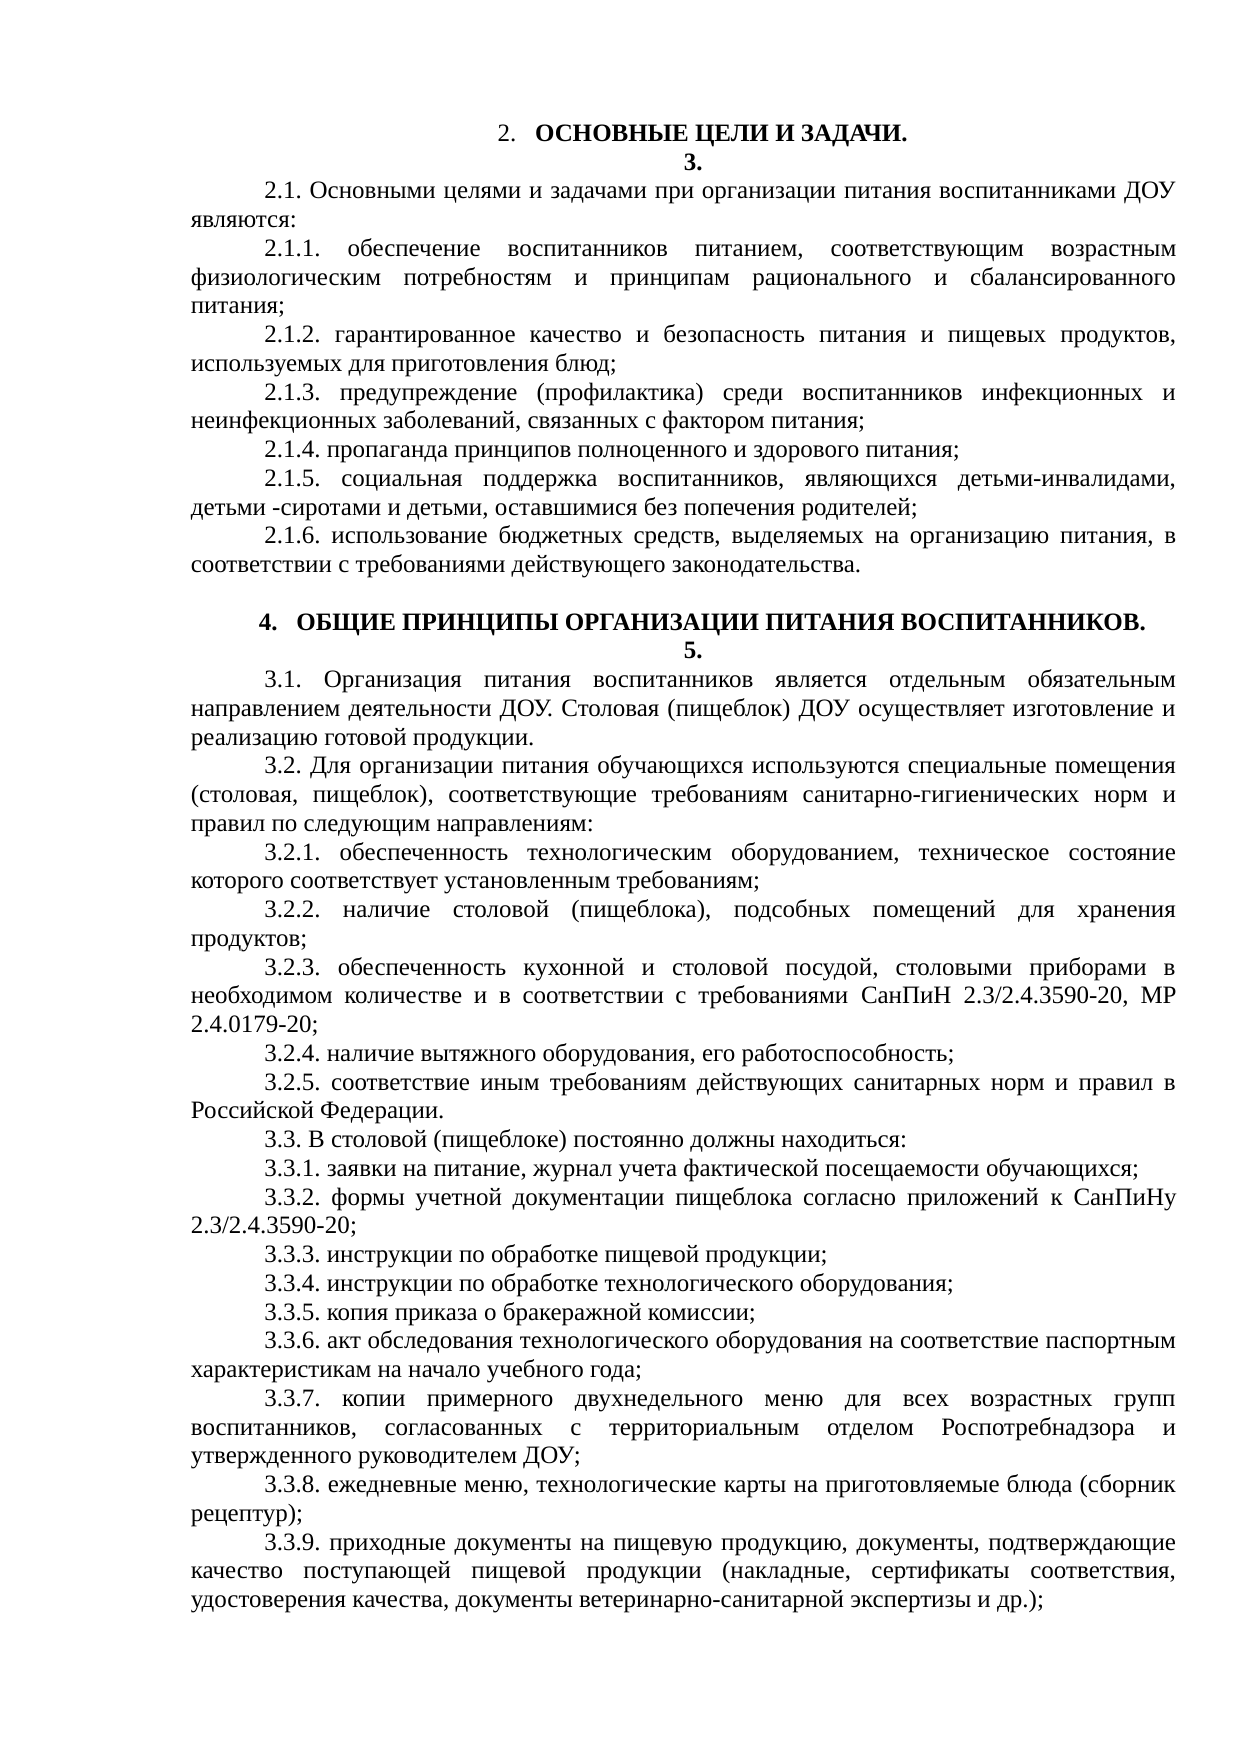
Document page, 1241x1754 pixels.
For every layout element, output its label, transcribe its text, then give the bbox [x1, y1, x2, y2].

text 3.2.4. наличие вытяжного оборудования, его работоспособность; [191, 1038, 1177, 1067]
text 2.1.4. пропаганда принципов полноценного и здорового питания; [191, 434, 1177, 463]
text 3.3.7. копии примерного двухнедельного меню для всех возрастных групп воспитанников, согласованных с территориальным отделом Роспотребнадзора и утвержденного руководителем ДОУ; [191, 1383, 1177, 1469]
text 3.3.5. копия приказа о бракеражной комиссии; [191, 1297, 1177, 1326]
text 3.2.3. обеспеченность кухонной и столовой посудой, столовыми приборами в необходимом количестве и в соответствии с требованиями СанПиН 2.3/2.4.3590-20, МР 2.4.0179-20; [191, 952, 1177, 1038]
text 2.1.6. использование бюджетных средств, выделяемых на организацию питания, в соответствии с требованиями действующего законодательства. [191, 521, 1177, 578]
text 3.3.4. инструкции по обработке технологического оборудования; [191, 1268, 1177, 1297]
list ОБЩИЕ ПРИНЦИПЫ ОРГАНИЗАЦИИ ПИТАНИЯ ВОСПИТАННИКОВ. [228, 607, 1177, 636]
text 3.3. В столовой (пищеблоке) постоянно должны находиться: [191, 1124, 1177, 1153]
text 2.1. Основными целями и задачами при организации питания воспитанниками ДОУ являются: [191, 176, 1177, 233]
text 2.1.5. социальная поддержка воспитанников, являющихся детьми-инвалидами, детьми -сиротами и детьми, оставшимися без попечения родителей; [191, 463, 1177, 521]
text 2.1.2. гарантированное качество и безопасность питания и пищевых продуктов, используемых для приготовления блюд; [191, 319, 1177, 377]
text 3.1. Организация питания воспитанников является отдельным обязательным направлением деятельности ДОУ. Столовая (пищеблок) ДОУ осуществляет изготовление и реализацию готовой продукции. [191, 664, 1177, 751]
text 3.3.9. приходные документы на пищевую продукцию, документы, подтверждающие качество поступающей пищевой продукции (накладные, сертификаты соответствия, удостоверения качества, документы ветеринарно-санитарной экспертизы и др.); [191, 1527, 1177, 1613]
text 2.1.3. предупреждение (профилактика) среди воспитанников инфекционных и неинфекционных заболеваний, связанных с фактором питания; [191, 377, 1177, 434]
text 3.3.6. акт обследования технологического оборудования на соответствие паспортным характеристикам на начало учебного года; [191, 1326, 1177, 1383]
text 2.1.1. обеспечение воспитанников питанием, соответствующим возрастным физиологическим потребностям и принципам рационального и сбалансированного питания; [191, 233, 1177, 319]
text 3.2.5. соответствие иным требованиям действующих санитарных норм и правил в Российской Федерации. [191, 1067, 1177, 1124]
text 3.3.1. заявки на питание, журнал учета фактической посещаемости обучающихся; [191, 1153, 1177, 1182]
text 3.2. Для организации питания обучающихся используются специальные помещения (столовая, пищеблок), соответствующие требованиям санитарно-гигиенических норм и правил по следующим направлениям: [191, 751, 1177, 837]
text 3.2.1. обеспеченность технологическим оборудованием, техническое состояние которого соответствует установленным требованиям; [191, 837, 1177, 894]
list ОСНОВНЫЕ ЦЕЛИ И ЗАДАЧИ. [228, 118, 1177, 147]
text 3.2.2. наличие столовой (пищеблока), подсобных помещений для хранения продуктов; [191, 894, 1177, 952]
text 3.3.3. инструкции по обработке пищевой продукции; [191, 1239, 1177, 1268]
text 3.3.2. формы учетной документации пищеблока согласно приложений к СанПиНу 2.3/2.4.3590-20; [191, 1182, 1177, 1239]
text 3.3.8. ежедневные меню, технологические карты на приготовляемые блюда (сборник рецептур); [191, 1469, 1177, 1527]
